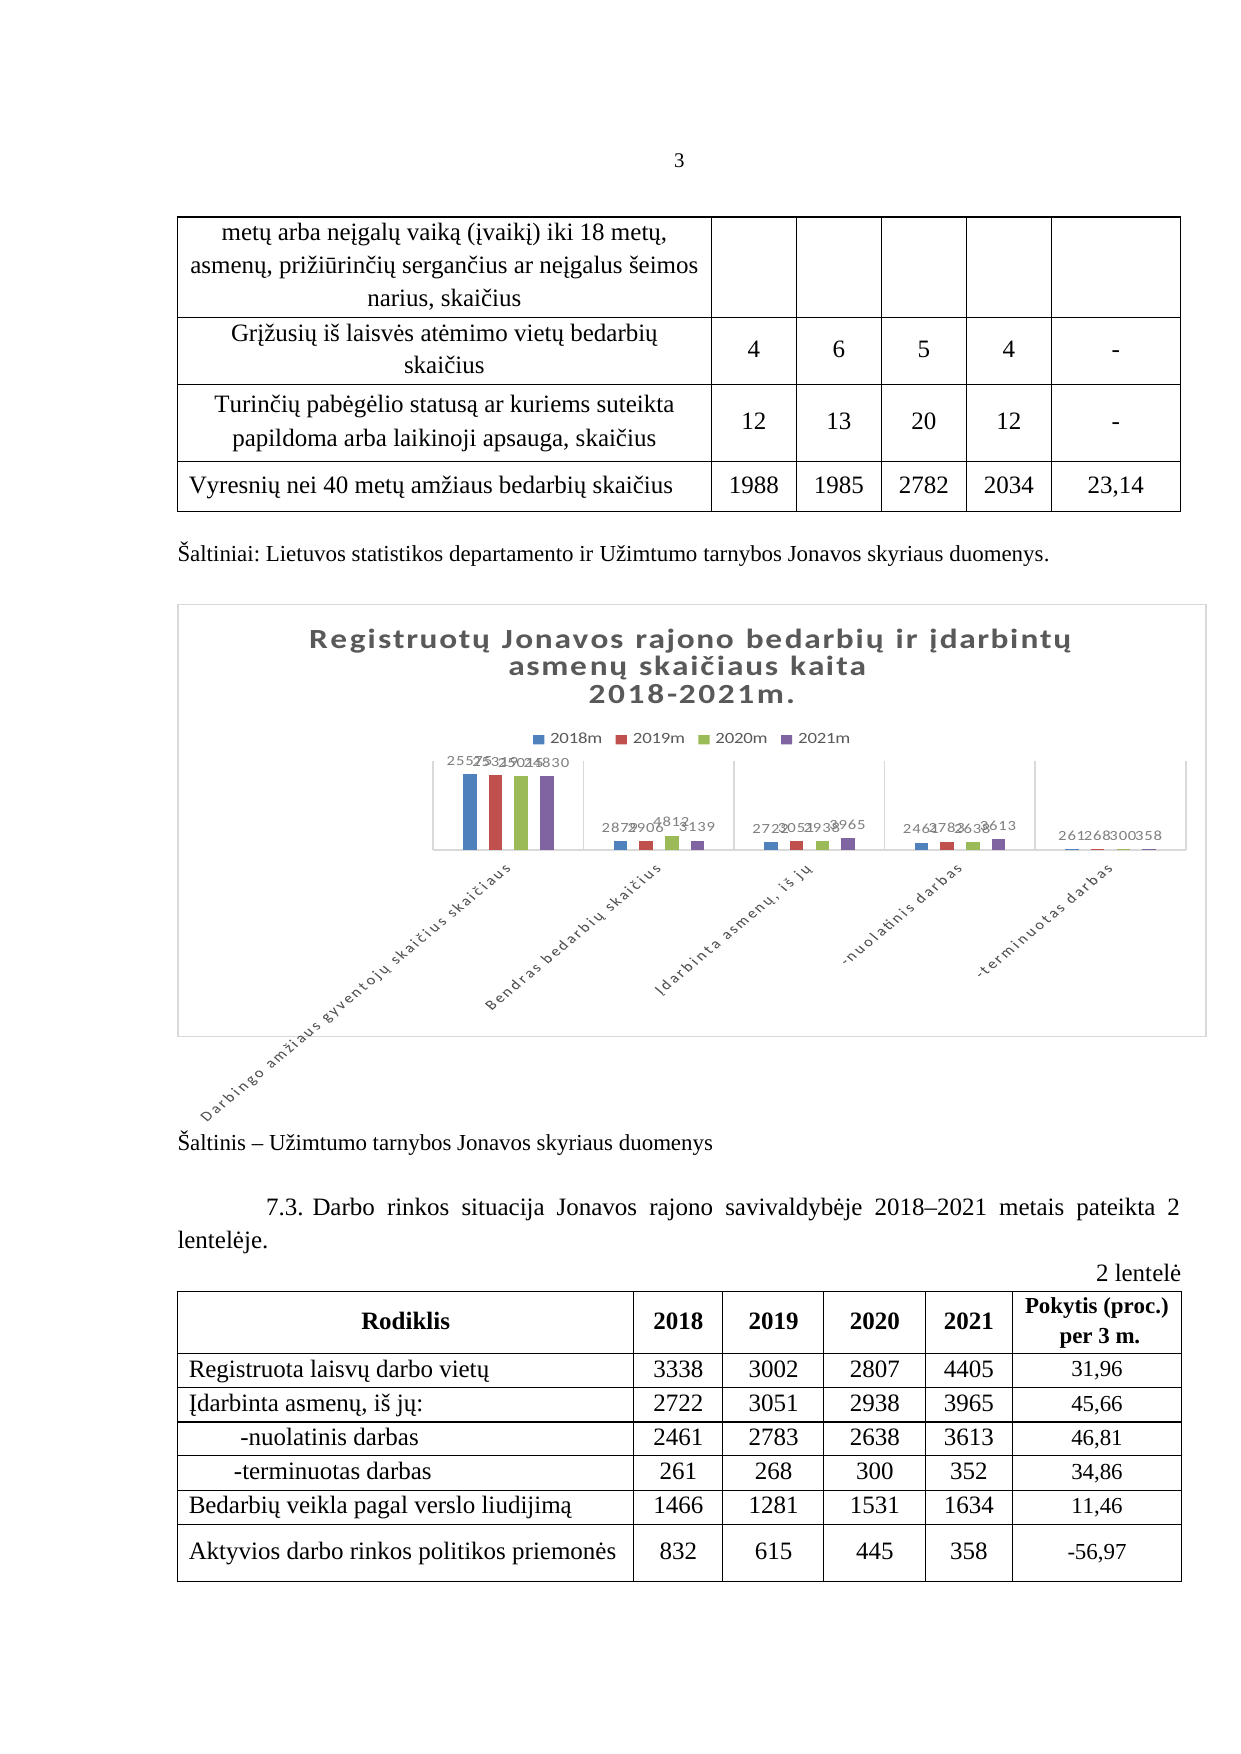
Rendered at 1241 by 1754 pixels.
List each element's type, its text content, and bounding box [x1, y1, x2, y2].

table_cell 34,86 [1013, 1456, 1181, 1489]
table_cell 261 [634, 1456, 722, 1489]
table_cell -terminuotas darbas [178, 1456, 633, 1489]
table_header 2020 [824, 1292, 925, 1353]
table_cell Turinčių pabėgėlio statusą ar kuriems suteikta papildoma arba laikinoji apsauga, skaičius [178, 385, 711, 461]
text Šaltinis – Užimtumo tarnybos Jonavos skyriaus duomenys [177, 1037, 1181, 1155]
table_cell 23,14 [1052, 462, 1180, 511]
table_cell 2034 [967, 462, 1051, 511]
table_cell 2807 [824, 1354, 925, 1387]
table_cell [1052, 218, 1180, 317]
table_cell -nuolatinis darbas [178, 1423, 633, 1455]
text 2 lentelė [177, 1258, 1181, 1287]
table_cell - [1052, 318, 1180, 384]
table_cell 445 [824, 1525, 925, 1581]
table_cell 2722 [634, 1388, 722, 1421]
table_cell 4 [712, 318, 796, 384]
table_cell 4405 [926, 1354, 1012, 1387]
table_cell Grįžusių iš laisvės atėmimo vietų bedarbių skaičius [178, 318, 711, 384]
table_cell 358 [926, 1525, 1012, 1581]
table_cell 31,96 [1013, 1354, 1181, 1387]
table_cell [797, 218, 881, 317]
table_cell 12 [967, 385, 1051, 461]
table_header 2018 [634, 1292, 722, 1353]
table_cell 2782 [882, 462, 966, 511]
text 7.3. Darbo rinkos situacija Jonavos rajono savivaldybėje 2018–2021 metais pateikta 2 lentelėje. [177, 1192, 1181, 1254]
table_header 2019 [723, 1292, 823, 1353]
table_cell 2461 [634, 1423, 722, 1455]
table_cell 13 [797, 385, 881, 461]
table_cell 3002 [723, 1354, 823, 1387]
table_cell Vyresnių nei 40 metų amžiaus bedarbių skaičius [178, 462, 711, 511]
table_cell 1281 [723, 1491, 823, 1523]
table_cell 45,66 [1013, 1388, 1181, 1421]
table_cell 2938 [824, 1388, 925, 1421]
table_cell [882, 218, 966, 317]
table_cell 6 [797, 318, 881, 384]
table_cell 3051 [723, 1388, 823, 1421]
table_cell [712, 218, 796, 317]
table_cell 20 [882, 385, 966, 461]
table_cell 268 [723, 1456, 823, 1489]
table_cell Įdarbinta asmenų, iš jų: [178, 1388, 633, 1421]
table_cell -56,97 [1013, 1525, 1181, 1581]
table_cell 46,81 [1013, 1423, 1181, 1455]
table_cell 615 [723, 1525, 823, 1581]
table_cell [967, 218, 1051, 317]
table_cell 4 [967, 318, 1051, 384]
table_cell Bedarbių veikla pagal verslo liudijimą [178, 1491, 633, 1523]
table_cell 1466 [634, 1491, 722, 1523]
table_cell 3965 [926, 1388, 1012, 1421]
table_cell 1988 [712, 462, 796, 511]
table_cell 12 [712, 385, 796, 461]
table_cell 3338 [634, 1354, 722, 1387]
table_cell - [1052, 385, 1180, 461]
table_header Rodiklis [178, 1292, 633, 1353]
table_cell metų arba neįgalų vaiką (įvaikį) iki 18 metų, asmenų, prižiūrinčių sergančius ar neįgalus šeimos narius, skaičius [178, 218, 711, 317]
table_cell 3613 [926, 1423, 1012, 1455]
table_cell 1985 [797, 462, 881, 511]
table_cell 1531 [824, 1491, 925, 1523]
table_header Pokytis (proc.) per 3 m. [1013, 1292, 1181, 1353]
table_cell 2638 [824, 1423, 925, 1455]
table_cell 832 [634, 1525, 722, 1581]
table_header 2021 [926, 1292, 1012, 1353]
table_cell 11,46 [1013, 1491, 1181, 1523]
table_cell 352 [926, 1456, 1012, 1489]
text Šaltiniai: Lietuvos statistikos departamento ir Užimtumo tarnybos Jonavos skyriaus duomenys. [177, 541, 1181, 567]
table_cell 2783 [723, 1423, 823, 1455]
table_cell 5 [882, 318, 966, 384]
table_cell 300 [824, 1456, 925, 1489]
table_cell 1634 [926, 1491, 1012, 1523]
table_cell Registruota laisvų darbo vietų [178, 1354, 633, 1387]
table_cell Aktyvios darbo rinkos politikos priemonės [178, 1525, 633, 1581]
